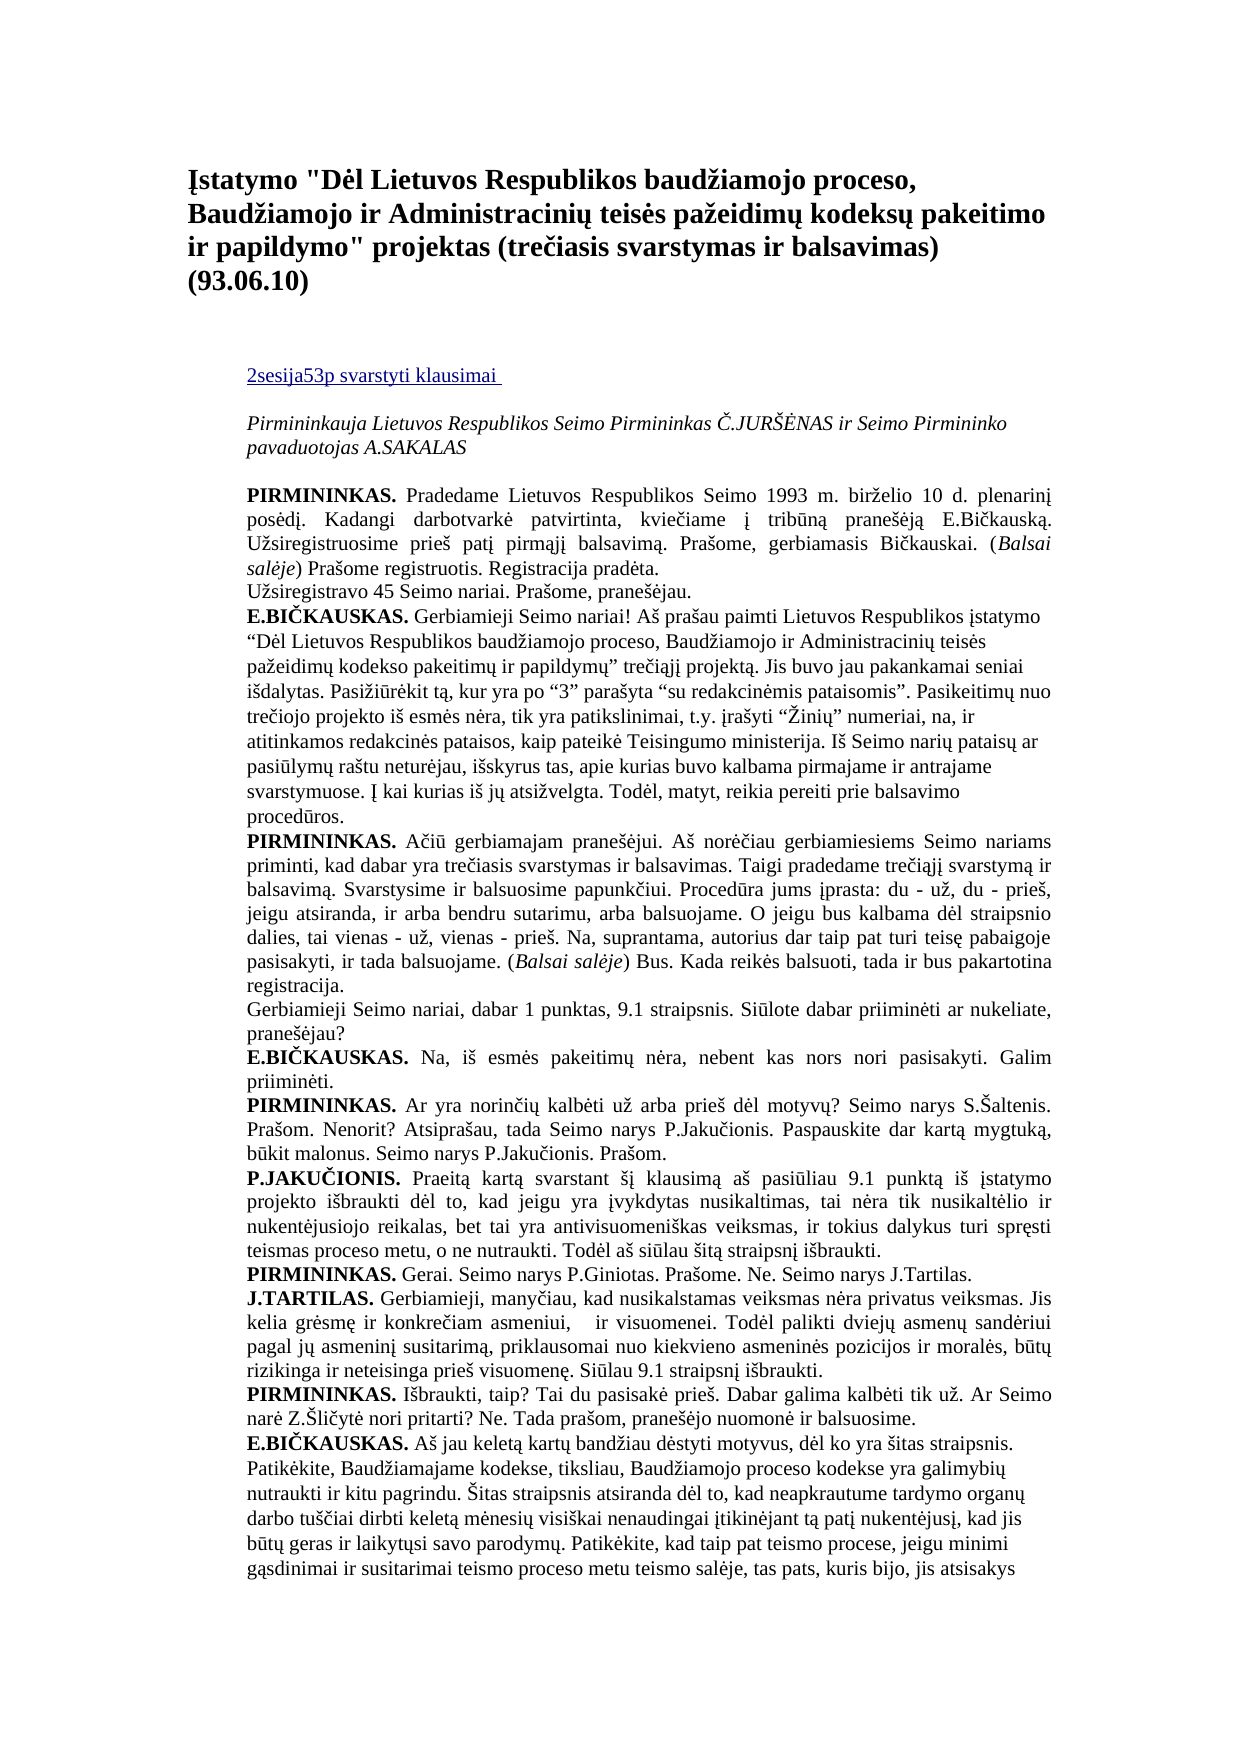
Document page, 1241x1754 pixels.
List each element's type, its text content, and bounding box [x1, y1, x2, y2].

text P.JAKUČIONIS. Praeitą kartą svarstant šį klausimą aš pasiūliau 9.1 punktą iš įstatymo projekto išbraukti dėl to, kad jeigu yra įvykdytas nusikaltimas, tai nėra tik nusikaltėlio ir nukentėjusiojo reikalas, bet tai yra antivisuomeniškas veiksmas, ir tokius dalykus turi spręsti teismas proceso metu, o ne nutraukti. Todėl aš siūlau šitą straipsnį išbraukti. [247, 1165, 1053, 1262]
text E.BIČKAUSKAS. Aš jau keletą kartų bandžiau dėstyti motyvus, dėl ko yra šitas straipsnis. Patikėkite, Baudžiamajame kodekse, tiksliau, Baudžiamojo proceso kodekse yra galimybių nutraukti ir kitu pagrindu. Šitas straipsnis atsiranda dėl to, kad neapkrautume tardymo organų darbo tuščiai dirbti keletą mėnesių visiškai nenaudingai įtikinėjant tą patį nukentėjusį, kad jis būtų geras ir laikytųsi savo parodymų. Patikėkite, kad taip pat teismo procese, jeigu minimi gąsdinimai ir susitarimai teismo proceso metu teismo salėje, tas pats, kuris bijo, jis atsisakys [247, 1430, 1053, 1580]
text 2sesija53p svarstyti klausimai [247, 363, 1053, 387]
text J.TARTILAS. Gerbiamieji, manyčiau, kad nusikalstamas veiksmas nėra privatus veiksmas. Jis kelia grėsmę ir konkrečiam asmeniui, ir visuomenei. Todėl palikti dviejų asmenų sandėriui pagal jų asmeninį susitarimą, priklausomai nuo kiekvieno asmeninės pozicijos ir moralės, būtų rizikinga ir neteisinga prieš visuomenę. Siūlau 9.1 straipsnį išbraukti. [247, 1286, 1053, 1382]
text E.BIČKAUSKAS. Gerbiamieji Seimo nariai! Aš prašau paimti Lietuvos Respublikos įstatymo “Dėl Lietuvos Respublikos baudžiamojo proceso, Baudžiamojo ir Administracinių teisės pažeidimų kodekso pakeitimų ir papildymų” trečiąjį projektą. Jis buvo jau pakankamai seniai išdalytas. Pasižiūrėkit tą, kur yra po “3” parašyta “su redakcinėmis pataisomis”. Pasikeitimų nuo trečiojo projekto iš esmės nėra, tik yra patikslinimai, t.y. įrašyti “Žinių” numeriai, na, ir atitinkamos redakcinės pataisos, kaip pateikė Teisingumo ministerija. Iš Seimo narių pataisų ar pasiūlymų raštu neturėjau, išskyrus tas, apie kurias buvo kalbama pirmajame ir antrajame svarstymuose. Į kai kurias iš jų atsižvelgta. Todėl, matyt, reikia pereiti prie balsavimo procedūros. [247, 603, 1053, 828]
text E.BIČKAUSKAS. Na, iš esmės pakeitimų nėra, nebent kas nors nori pasisakyti. Galim priiminėti. [247, 1045, 1053, 1093]
text Pirmininkauja Lietuvos Respublikos Seimo Pirmininkas Č.JURŠĖNAS ir Seimo Pirmininko pavaduotojas A.SAKALAS [247, 411, 1053, 459]
text Įstatymo "Dėl Lietuvos Respublikos baudžiamojo proceso, Baudžiamojo ir Administracinių teisės pažeidimų kodeksų pakeitimo ir papildymo" projektas (trečiasis svarstymas ir balsavimas) (93.06.10) [187, 162, 1053, 297]
text PIRMININKAS. Gerai. Seimo narys P.Giniotas. Prašome. Ne. Seimo narys J.Tartilas. [247, 1262, 1053, 1286]
text Užsiregistravo 45 Seimo nariai. Prašome, pranešėjau. [247, 579, 1053, 603]
text PIRMININKAS. Ar yra norinčių kalbėti už arba prieš dėl motyvų? Seimo narys S.Šaltenis. Prašom. Nenorit? Atsiprašau, tada Seimo narys P.Jakučionis. Paspauskite dar kartą mygtuką, būkit malonus. Seimo narys P.Jakučionis. Prašom. [247, 1093, 1053, 1165]
text PIRMININKAS. Pradedame Lietuvos Respublikos Seimo 1993 m. birželio 10 d. plenarinį posėdį. Kadangi darbotvarkė patvirtinta, kviečiame į tribūną pranešėją E.Bičkauską. Užsiregistruosime prieš patį pirmąjį balsavimą. Prašome, gerbiamasis Bičkauskai. (Balsai salėje) Prašome registruotis. Registracija pradėta. [247, 483, 1053, 579]
text Gerbiamieji Seimo nariai, dabar 1 punktas, 9.1 straipsnis. Siūlote dabar priiminėti ar nukeliate, pranešėjau? [247, 997, 1053, 1045]
text PIRMININKAS. Ačiū gerbiamajam pranešėjui. Aš norėčiau gerbiamiesiems Seimo nariams priminti, kad dabar yra trečiasis svarstymas ir balsavimas. Taigi pradedame trečiąjį svarstymą ir balsavimą. Svarstysime ir balsuosime papunkčiui. Procedūra jums įprasta: du - už, du - prieš, jeigu atsiranda, ir arba bendru sutarimu, arba balsuojame. O jeigu bus kalbama dėl straipsnio dalies, tai vienas - už, vienas - prieš. Na, suprantama, autorius dar taip pat turi teisę pabaigoje pasisakyti, ir tada balsuojame. (Balsai salėje) Bus. Kada reikės balsuoti, tada ir bus pakartotina registracija. [247, 828, 1053, 997]
text PIRMININKAS. Išbraukti, taip? Tai du pasisakė prieš. Dabar galima kalbėti tik už. Ar Seimo narė Z.Šličytė nori pritarti? Ne. Tada prašom, pranešėjo nuomonė ir balsuosime. [247, 1382, 1053, 1430]
